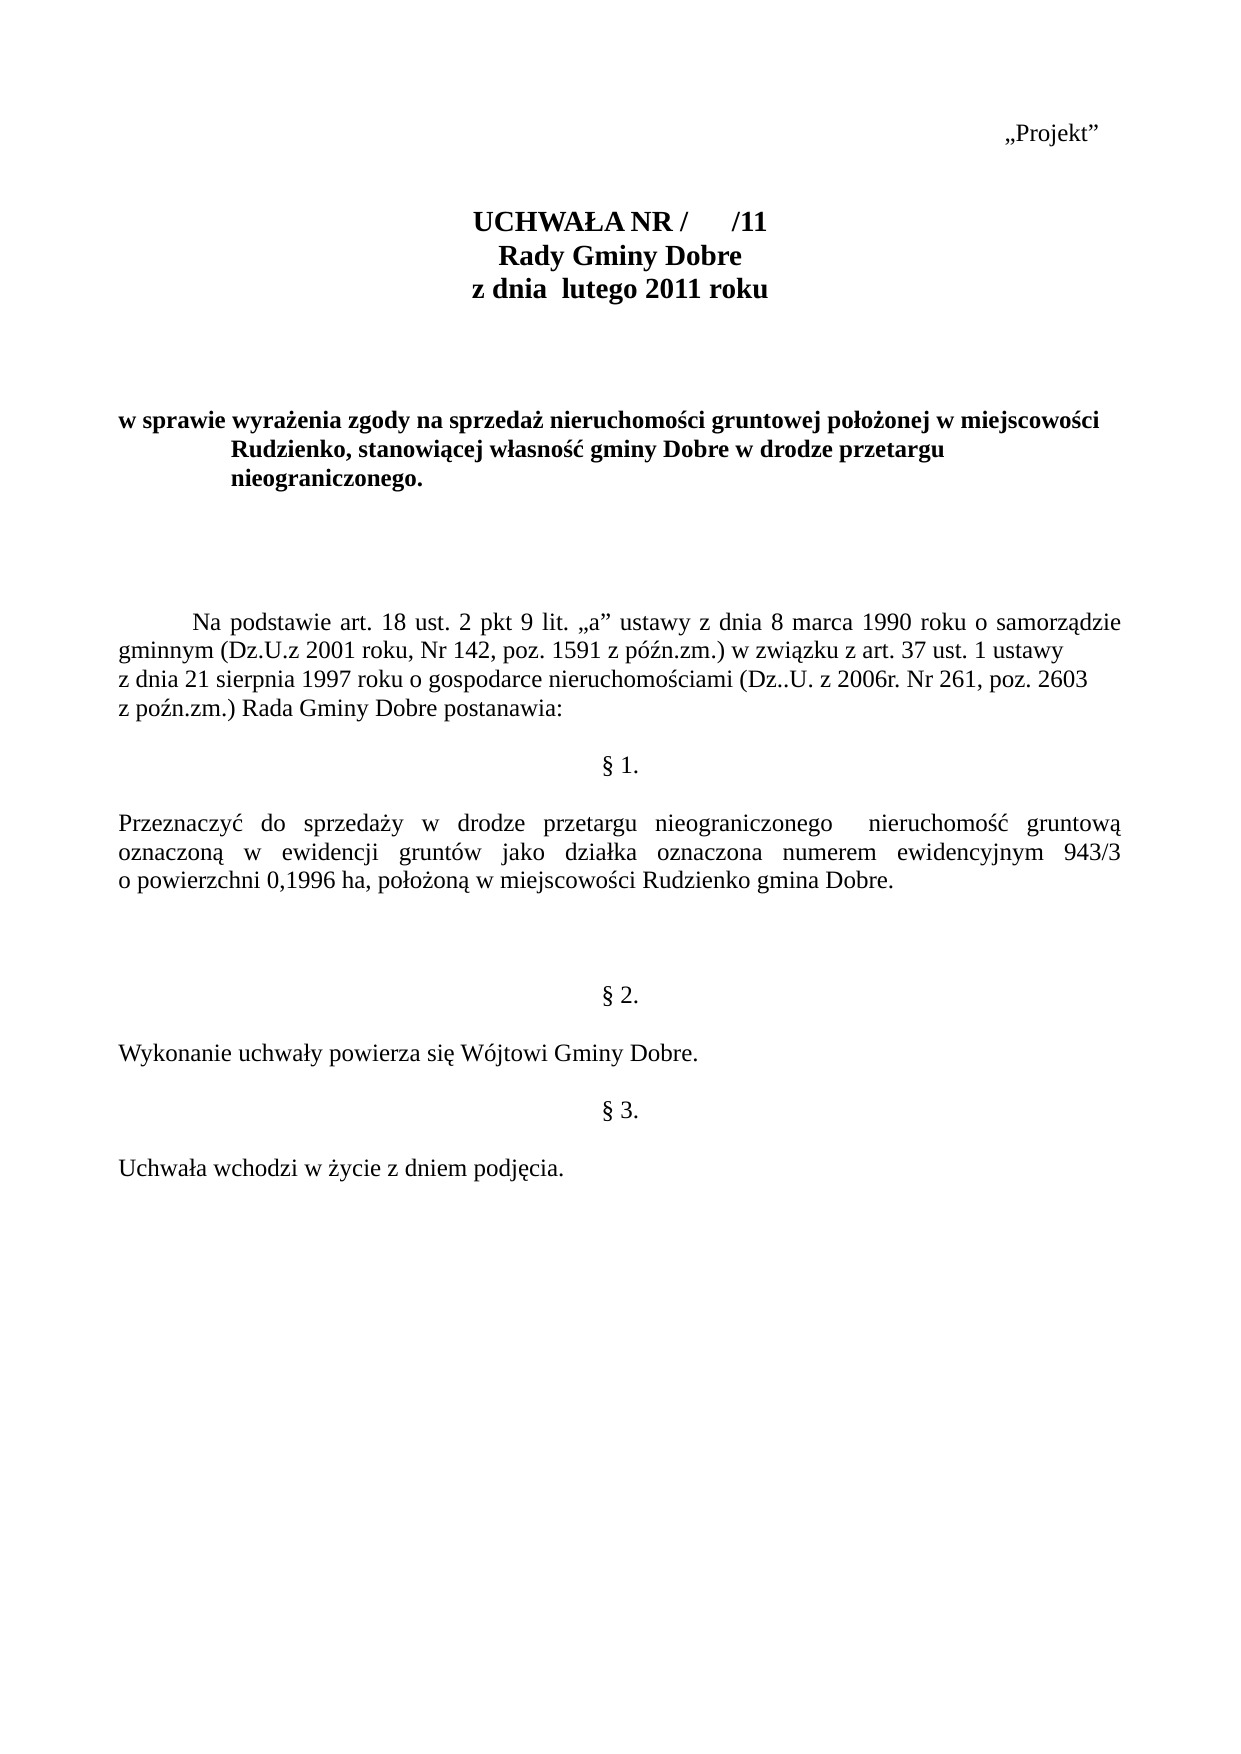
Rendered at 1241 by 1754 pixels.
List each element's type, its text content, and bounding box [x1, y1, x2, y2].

text „Projekt” [118, 118, 1122, 147]
text z dnia 21 sierpnia 1997 roku o gospodarce nieruchomościami (Dz..U. z 2006r. Nr 261, poz. 2603 [118, 664, 1122, 693]
text z dnia lutego 2011 roku [118, 271, 1122, 305]
text Rudzienko, stanowiącej własność gminy Dobre w drodze przetargu [118, 434, 1122, 463]
text z poźn.zm.) Rada Gminy Dobre postanawia: [118, 693, 1122, 722]
text Rady Gminy Dobre [118, 238, 1122, 271]
text nieograniczonego. [118, 463, 1122, 492]
text § 3. [118, 1096, 1122, 1124]
text Uchwała wchodzi w życie z dniem podjęcia. [118, 1153, 1122, 1182]
text § 2. [118, 981, 1122, 1009]
text § 1. [118, 751, 1122, 779]
text Na podstawie art. 18 ust. 2 pkt 9 lit. „a” ustawy z dnia 8 marca 1990 roku o samorządzie gminnym (Dz.U.z 2001 roku, Nr 142, poz. 1591 z późn.zm.) w związku z art. 37 ust. 1 ustawy [118, 607, 1122, 664]
text Wykonanie uchwały powierza się Wójtowi Gminy Dobre. [118, 1038, 1122, 1067]
text UCHWAŁA NR / /11 [118, 204, 1122, 238]
text w sprawie wyrażenia zgody na sprzedaż nieruchomości gruntowej położonej w miejscowości [118, 406, 1122, 434]
text Przeznaczyć do sprzedaży w drodze przetargu nieograniczonego nieruchomość gruntową oznaczoną w ewidencji gruntów jako działka oznaczona numerem ewidencyjnym 943/3 o powierzchni 0,1996 ha, położoną w miejscowości Rudzienko gmina Dobre. [118, 808, 1122, 894]
